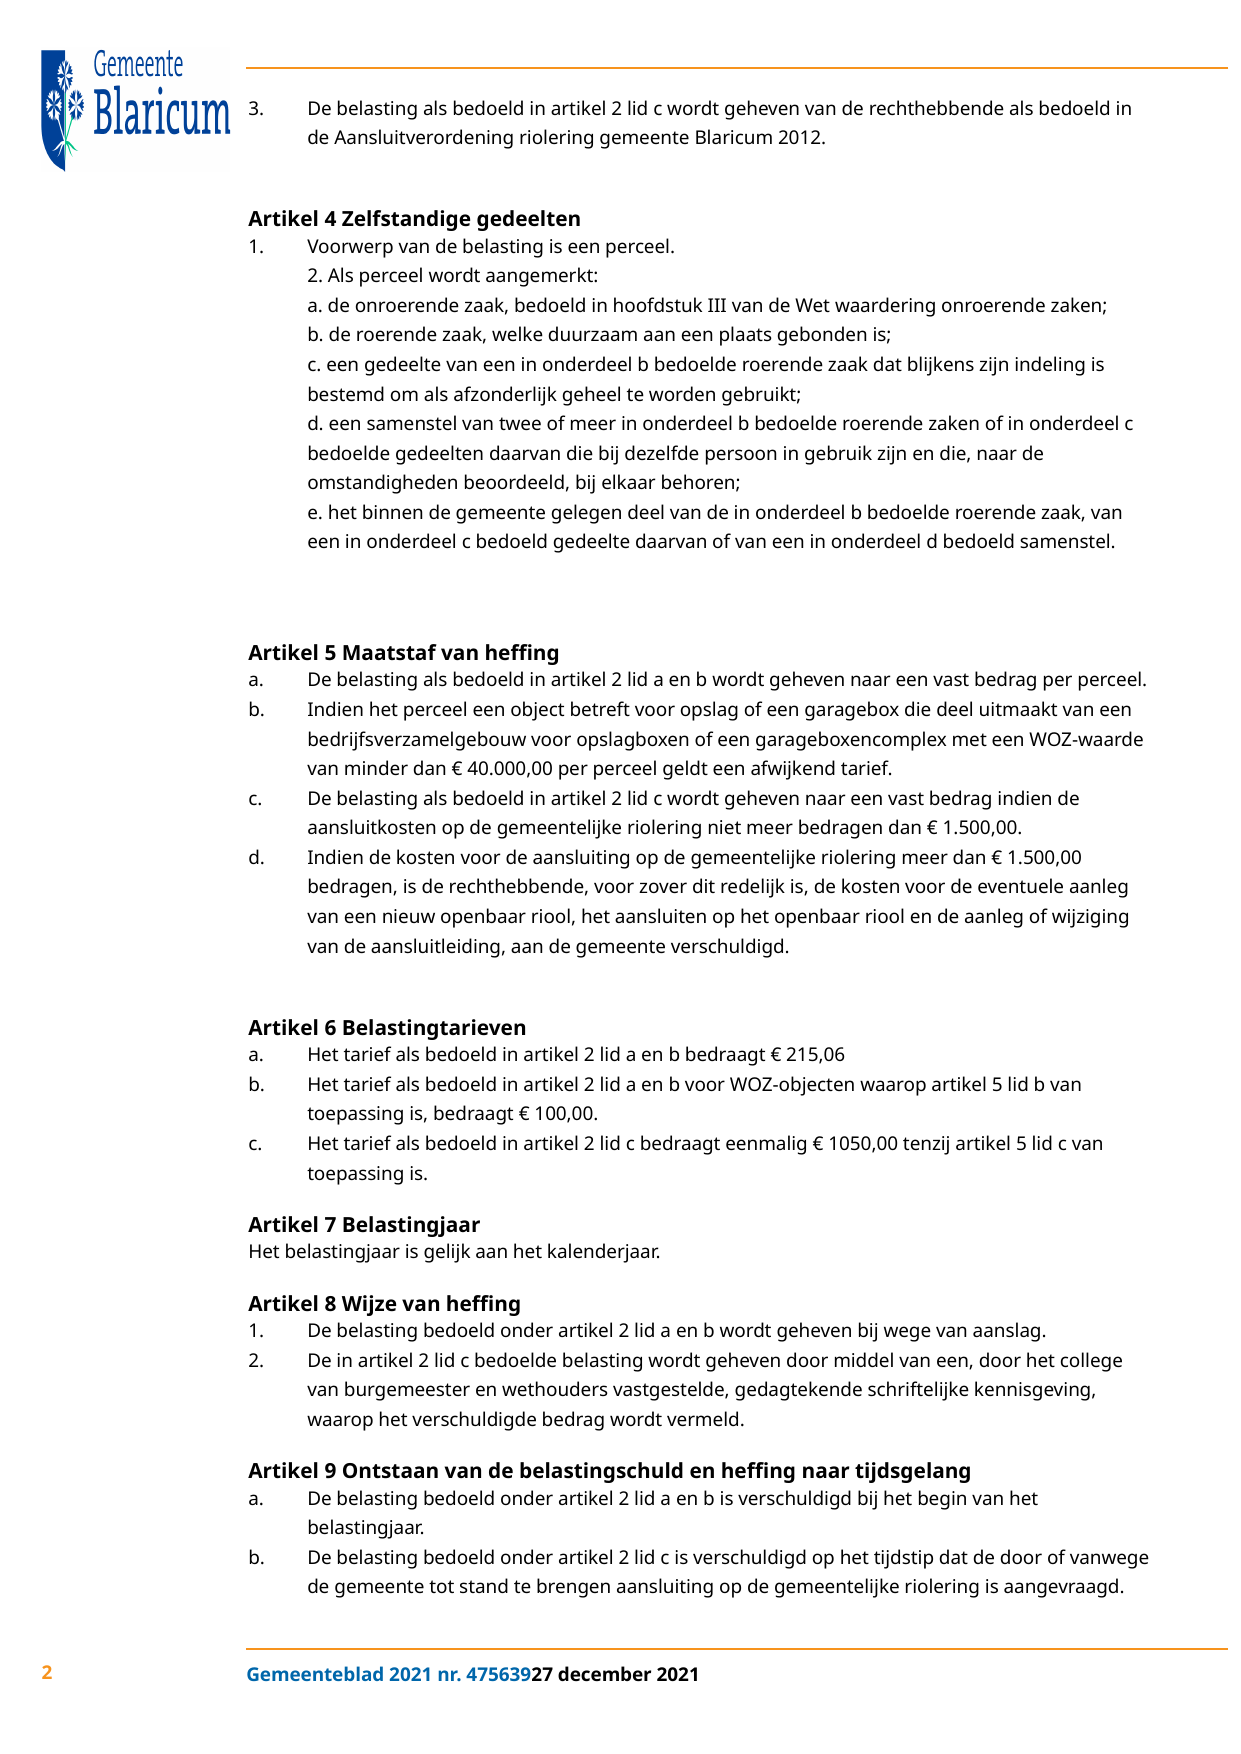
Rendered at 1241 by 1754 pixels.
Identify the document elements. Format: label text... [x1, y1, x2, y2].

list b. de roerende zaak, welke duurzaam aan een plaats gebonden is; [248, 322, 1152, 347]
list De belasting bedoeld onder artikel 2 lid a en b is verschuldigd bij het begin van het belastingjaar. [248, 1485, 1152, 1540]
list e. het binnen de gemeente gelegen deel van de in onderdeel b bedoelde roerende zaak, van een in onderdeel c bedoeld gedeelte daarvan of van een in onderdeel d bedoeld samenstel. [248, 499, 1152, 554]
list d. een samenstel van twee of meer in onderdeel b bedoelde roerende zaken of in onderdeel c bedoelde gedeelten daarvan die bij dezelfde persoon in gebruik zijn en die, naar de omstandigheden beoordeeld, bij elkaar behoren; [248, 410, 1152, 495]
list De belasting als bedoeld in artikel 2 lid c wordt geheven van de rechthebbende als bedoeld in de Aansluitverordening riolering gemeente Blaricum 2012. [248, 95, 1152, 150]
text Artikel 7 Belastingjaar [248, 1210, 1152, 1238]
text Artikel 5 Maatstaf van heffing [248, 638, 1152, 667]
list Het tarief als bedoeld in artikel 2 lid c bedraagt eenmalig € 1050,00 tenzij artikel 5 lid c van toepassing is. [248, 1130, 1152, 1185]
text Het belastingjaar is gelijk aan het kalenderjaar. [248, 1238, 1152, 1264]
text Artikel 9 Ontstaan van de belastingschuld en heffing naar tijdsgelang [248, 1457, 1152, 1485]
list c. een gedeelte van een in onderdeel b bedoelde roerende zaak dat blijkens zijn indeling is bestemd om als afzonderlijk geheel te worden gebruikt; [248, 351, 1152, 406]
list De belasting bedoeld onder artikel 2 lid a en b wordt geheven bij wege van aanslag. [248, 1317, 1152, 1343]
list Indien het perceel een object betreft voor opslag of een garagebox die deel uitmaakt van een bedrijfsverzamelgebouw voor opslagboxen of een garageboxencomplex met een WOZ-waarde van minder dan € 40.000,00 per perceel geldt een afwijkend tarief. [248, 696, 1152, 781]
list Het tarief als bedoeld in artikel 2 lid a en b bedraagt € 215,06 [248, 1041, 1152, 1067]
list De belasting bedoeld onder artikel 2 lid c is verschuldigd op het tijdstip dat de door of vanwege de gemeente tot stand te brengen aansluiting op de gemeentelijke riolering is aangevraagd. [248, 1544, 1152, 1599]
list a. de onroerende zaak, bedoeld in hoofdstuk III van de Wet waardering onroerende zaken; [248, 292, 1152, 318]
list De belasting als bedoeld in artikel 2 lid a en b wordt geheven naar een vast bedrag per perceel. [248, 667, 1152, 692]
list Indien de kosten voor de aansluiting op de gemeentelijke riolering meer dan € 1.500,00 bedragen, is de rechthebbende, voor zover dit redelijk is, de kosten voor de eventuele aanleg van een nieuw openbaar riool, het aansluiten op het openbaar riool en de aanleg of wijziging van de aansluitleiding, aan de gemeente verschuldigd. [248, 844, 1152, 959]
text Artikel 4 Zelfstandige gedeelten [248, 204, 1152, 233]
list 2. Als perceel wordt aangemerkt: [248, 262, 1152, 288]
list Het tarief als bedoeld in artikel 2 lid a en b voor WOZ-objecten waarop artikel 5 lid b van toepassing is, bedraagt € 100,00. [248, 1071, 1152, 1126]
list De belasting als bedoeld in artikel 2 lid c wordt geheven naar een vast bedrag indien de aansluitkosten op de gemeentelijke riolering niet meer bedragen dan € 1.500,00. [248, 785, 1152, 840]
list De in artikel 2 lid c bedoelde belasting wordt geheven door middel van een, door het college van burgemeester en wethouders vastgestelde, gedagtekende schriftelijke kennisgeving, waarop het verschuldigde bedrag wordt vermeld. [248, 1347, 1152, 1432]
list Voorwerp van de belasting is een perceel. [248, 233, 1152, 258]
text Artikel 6 Belastingtarieven [248, 1013, 1152, 1041]
picture [41, 47, 231, 172]
text Artikel 8 Wijze van heffing [248, 1289, 1152, 1317]
